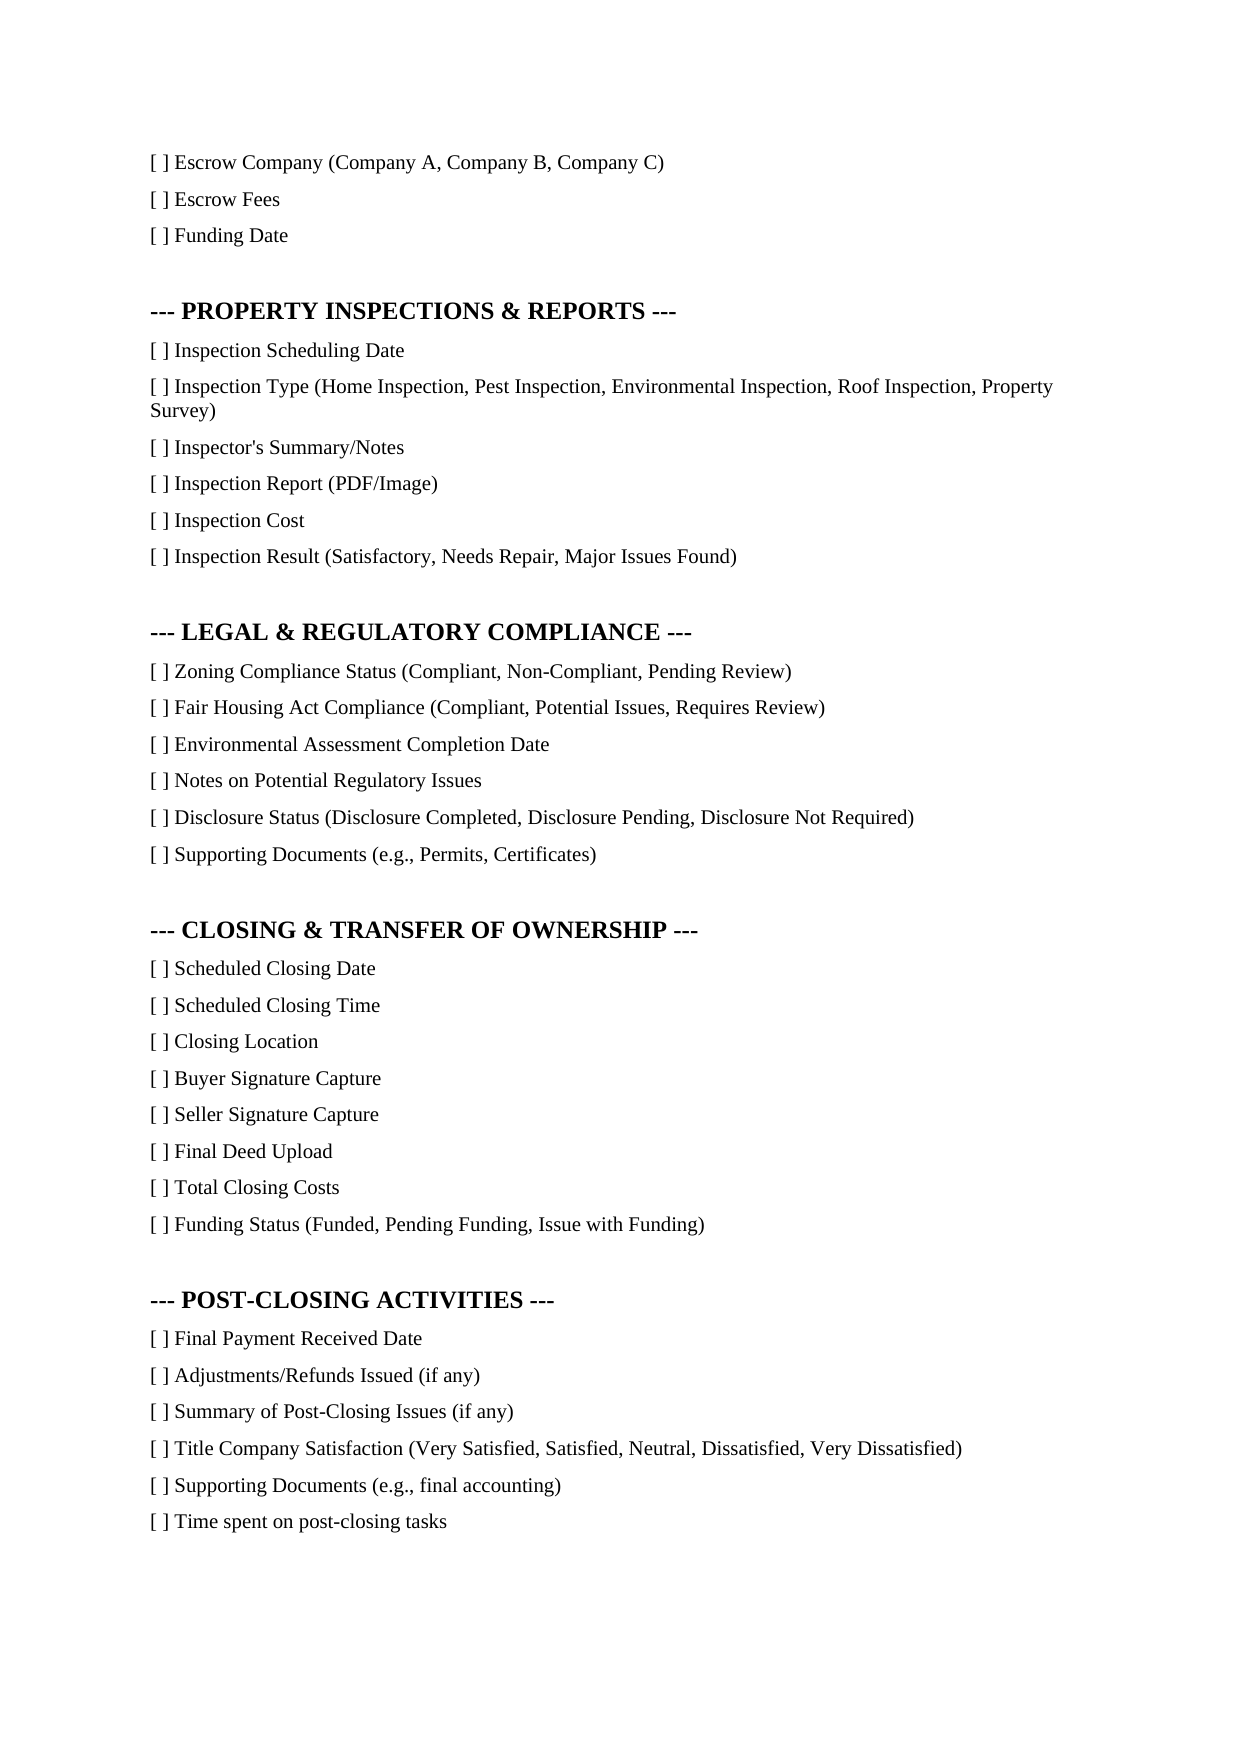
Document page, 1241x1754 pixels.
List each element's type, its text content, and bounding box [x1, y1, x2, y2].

text [ ] Scheduled Closing Time [150, 992, 1090, 1017]
text [ ] Total Closing Costs [150, 1175, 1090, 1199]
text [ ] Zoning Compliance Status (Compliant, Non-Compliant, Pending Review) [150, 659, 1090, 683]
text --- PROPERTY INSPECTIONS & REPORTS --- [150, 296, 1090, 325]
text [ ] Inspection Report (PDF/Image) [150, 471, 1090, 495]
text [ ] Closing Location [150, 1029, 1090, 1053]
text --- CLOSING & TRANSFER OF OWNERSHIP --- [150, 915, 1090, 943]
text [ ] Title Company Satisfaction (Very Satisfied, Satisfied, Neutral, Dissatisfied, Very Dissatisfied) [150, 1436, 1090, 1460]
text [ ] Buyer Signature Capture [150, 1066, 1090, 1090]
text [ ] Inspection Result (Satisfactory, Needs Repair, Major Issues Found) [150, 544, 1090, 568]
text [ ] Adjustments/Refunds Issued (if any) [150, 1363, 1090, 1387]
text [ ] Environmental Assessment Completion Date [150, 732, 1090, 756]
text [ ] Disclosure Status (Disclosure Completed, Disclosure Pending, Disclosure Not Required) [150, 805, 1090, 829]
text [ ] Time spent on post-closing tasks [150, 1509, 1090, 1533]
text [ ] Escrow Company (Company A, Company B, Company C) [150, 150, 1090, 174]
text [ ] Seller Signature Capture [150, 1102, 1090, 1126]
text --- POST-CLOSING ACTIVITIES --- [150, 1285, 1090, 1314]
text [ ] Supporting Documents (e.g., final accounting) [150, 1472, 1090, 1497]
text [ ] Notes on Potential Regulatory Issues [150, 768, 1090, 792]
text [ ] Funding Date [150, 223, 1090, 247]
text [ ] Final Payment Received Date [150, 1326, 1090, 1350]
text [ ] Supporting Documents (e.g., Permits, Certificates) [150, 842, 1090, 866]
text [ ] Fair Housing Act Compliance (Compliant, Potential Issues, Requires Review) [150, 695, 1090, 719]
text [ ] Summary of Post-Closing Issues (if any) [150, 1399, 1090, 1423]
text [ ] Inspection Scheduling Date [150, 337, 1090, 362]
text --- LEGAL & REGULATORY COMPLIANCE --- [150, 617, 1090, 646]
text [ ] Scheduled Closing Date [150, 956, 1090, 980]
text [ ] Inspection Cost [150, 508, 1090, 532]
text [ ] Escrow Fees [150, 187, 1090, 211]
text [ ] Inspector's Summary/Notes [150, 435, 1090, 459]
text [ ] Final Deed Upload [150, 1139, 1090, 1163]
text [ ] Inspection Type (Home Inspection, Pest Inspection, Environmental Inspection, Roof Inspection, Property Survey) [150, 374, 1090, 422]
text [ ] Funding Status (Funded, Pending Funding, Issue with Funding) [150, 1212, 1090, 1236]
